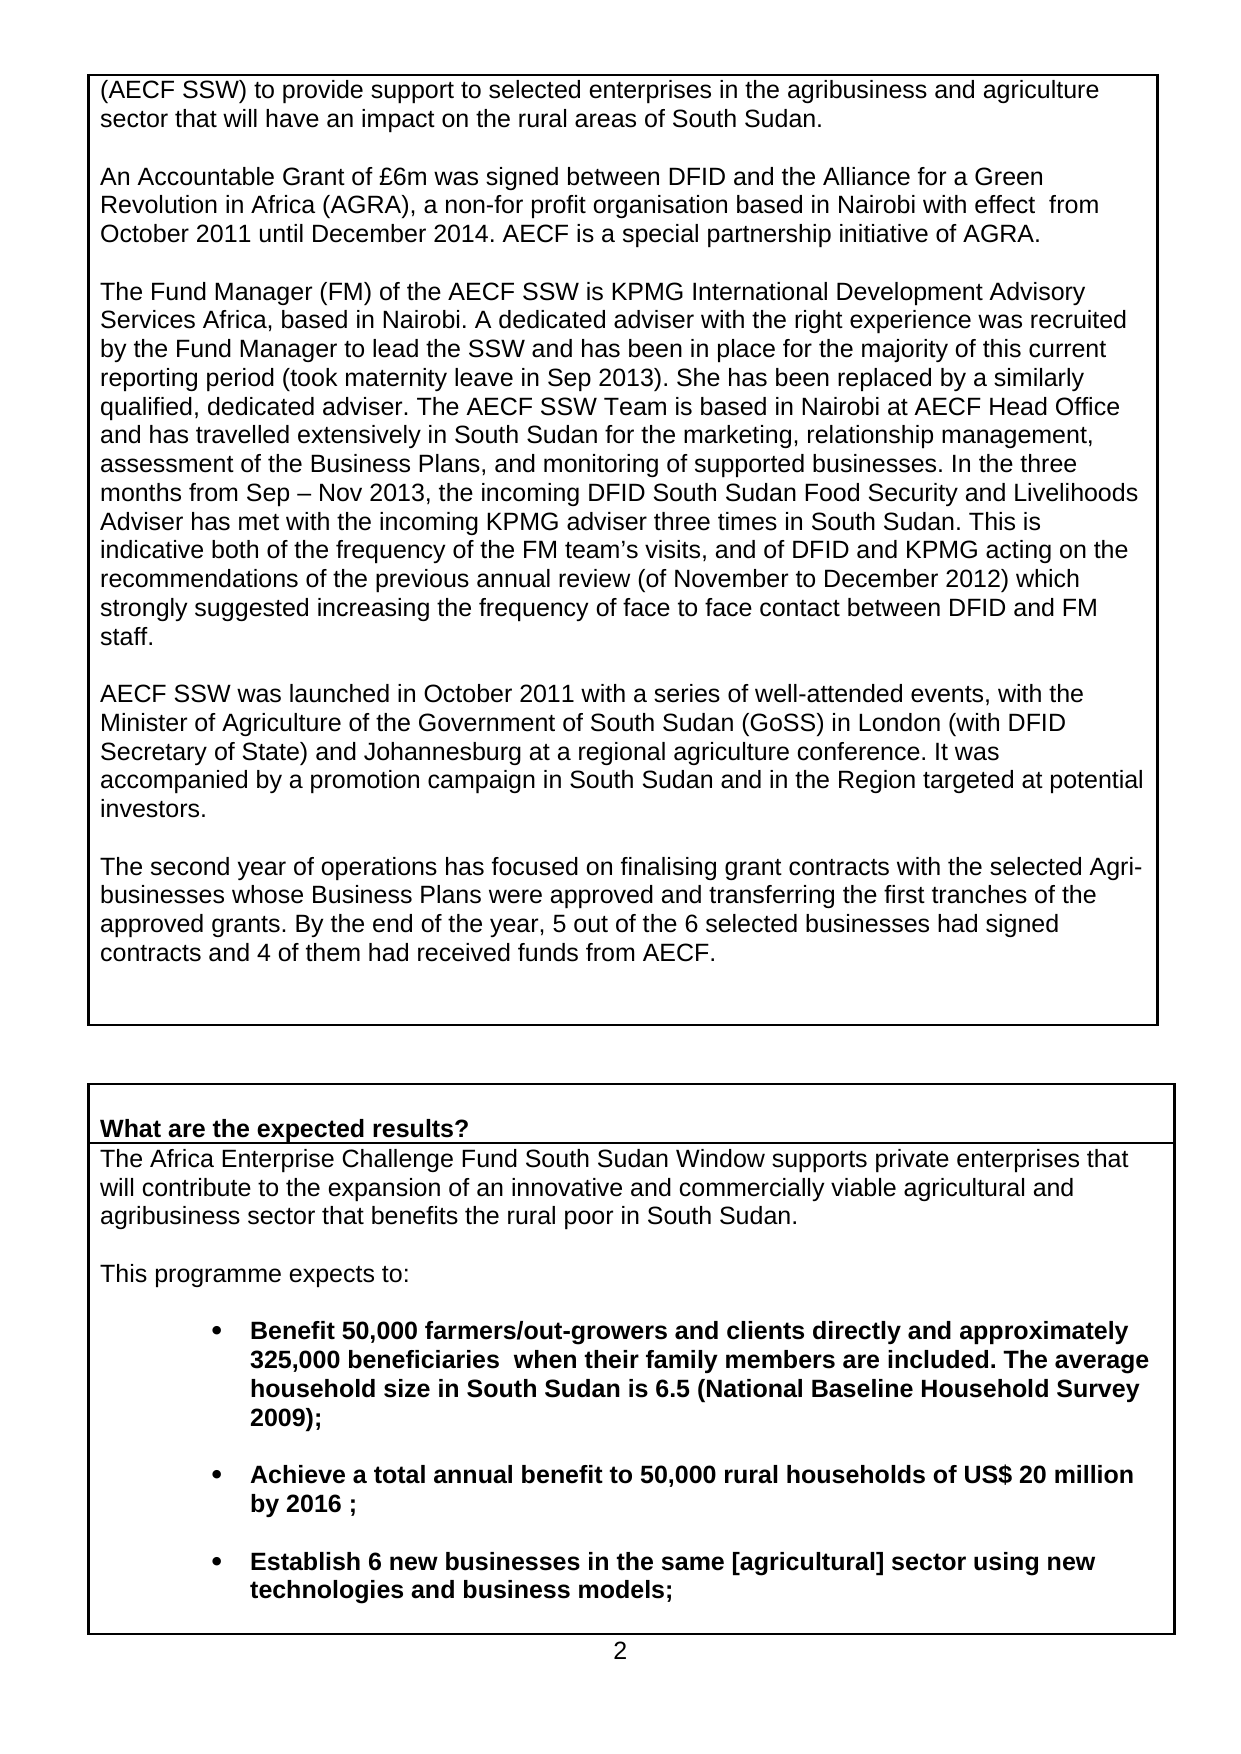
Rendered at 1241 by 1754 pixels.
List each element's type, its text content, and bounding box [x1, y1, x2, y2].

table_cell The Africa Enterprise Challenge Fund South Sudan Window supports private enterprises that will contribute to the expansion of an innovative and commercially viable agricultural and agribusiness sector that benefits the rural poor in South Sudan. This programme expects to: Benefit 50,000 farmers/out-growers and clients directly and approximately 325,000 beneficiaries when their family members are included. The average household size in South Sudan is 6.5 (National Baseline Household Survey 2009); Achieve a total annual benefit to 50,000 rural households of US$ 20 million by 2016 ; Establish 6 new businesses in the same [agricultural] sector using new technologies and business models; contribute to increased lending by commercial banks to the agri-business sector. These are the objectives set out in the logical framework revised three months after the previous annual review following an iterative process of modification between DFID, Fund Manager and AGRA based on the recommendations contained in the previous annual report. It is to be noted that following a DFID-commissioned mid-term review of the overall AECF programme, the AECF is moving towards a results framework based on the recommendations of the DCED (Donor Committee for Enterprise Development), to capture better AECF wider impact. The development of a more generic monitoring and evaluation system for the AECF is currently a live discussion at AECF board level. Monitoring: A monitoring mission is currently planned for the end of January 2014 to assess the current monitoring framework of the AECF and assess the strength and VFM of implementing DCED across the portfolio, particularly retrospectively. The Mission will provide recommendations for the design of a new monitoring system for the portfolio (whether it is DCED or not). The Committee will make a decision on the new monitoring system one the monitoring mission has been completed and reported the findings and recommendations. Evaluation: DFID is currently tendering to conduct a Mid-term Evaluation next year which will include an evaluation of the new monitoring system as well as following the DAC evaluation criteria. [90, 1144, 1173, 1633]
table_cell (AECF SSW) to provide support to selected enterprises in the agribusiness and agriculture sector that will have an impact on the rural areas of South Sudan. An Accountable Grant of £6m was signed between DFID and the Alliance for a Green Revolution in Africa (AGRA), a non-for profit organisation based in Nairobi with effect from October 2011 until December 2014. AECF is a special partnership initiative of AGRA. The Fund Manager (FM) of the AECF SSW is KPMG International Development Advisory Services Africa, based in Nairobi. A dedicated adviser with the right experience was recruited by the Fund Manager to lead the SSW and has been in place for the majority of this current reporting period (took maternity leave in Sep 2013). She has been replaced by a similarly qualified, dedicated adviser. The AECF SSW Team is based in Nairobi at AECF Head Office and has travelled extensively in South Sudan for the marketing, relationship management, assessment of the Business Plans, and monitoring of supported businesses. In the three months from Sep – Nov 2013, the incoming DFID South Sudan Food Security and Livelihoods Adviser has met with the incoming KPMG adviser three times in South Sudan. This is indicative both of the frequency of the FM team’s visits, and of DFID and KPMG acting on the recommendations of the previous annual review (of November to December 2012) which strongly suggested increasing the frequency of face to face contact between DFID and FM staff. AECF SSW was launched in October 2011 with a series of well-attended events, with the Minister of Agriculture of the Government of South Sudan (GoSS) in London (with DFID Secretary of State) and Johannesburg at a regional agriculture conference. It was accompanied by a promotion campaign in South Sudan and in the Region targeted at potential investors. The second year of operations has focused on finalising grant contracts with the selected Agri-businesses whose Business Plans were approved and transferring the first tranches of the approved grants. By the end of the year, 5 out of the 6 selected businesses had signed contracts and 4 of them had received funds from AECF. [90, 76, 1156, 1024]
table_header What are the expected results? [90, 1085, 1173, 1142]
